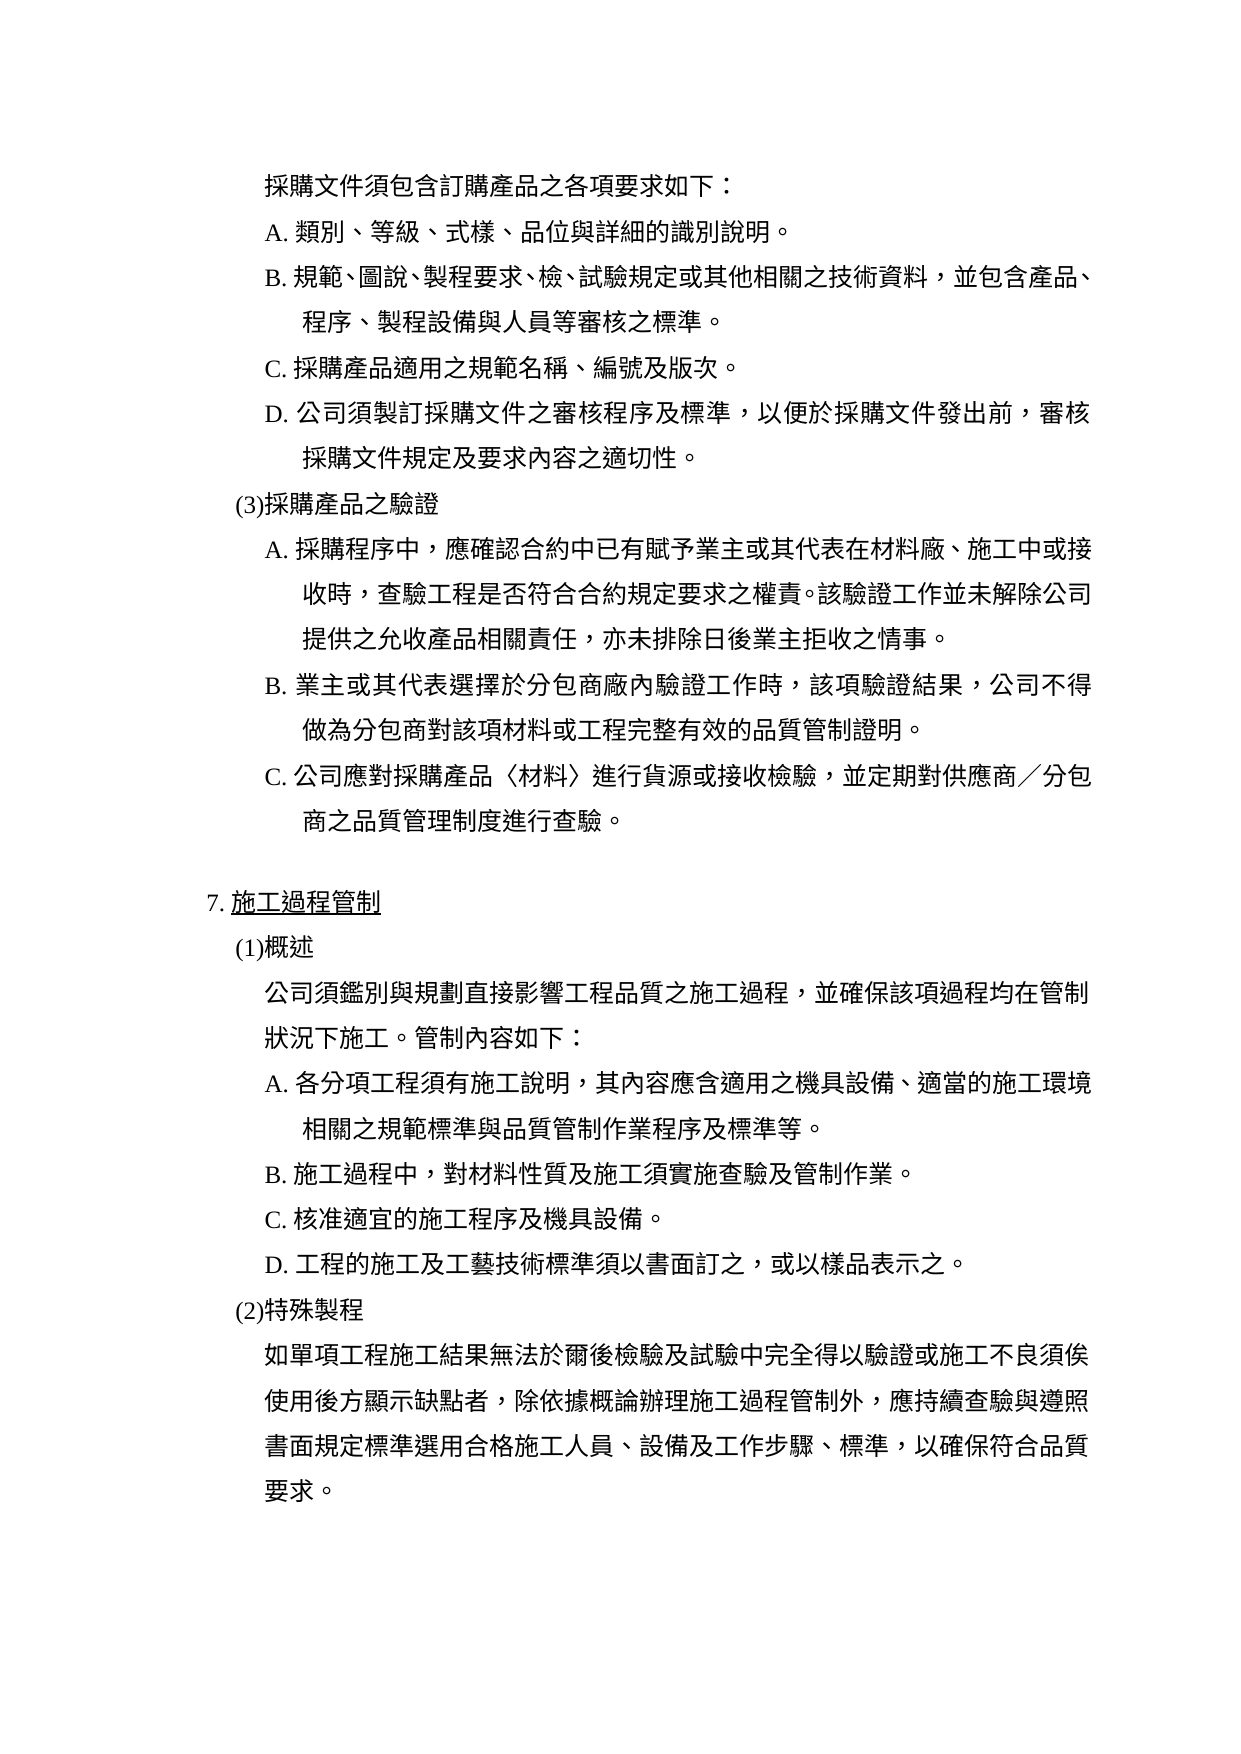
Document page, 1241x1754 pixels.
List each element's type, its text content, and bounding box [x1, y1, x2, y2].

text 7. 施工過程管制 [206, 882, 1092, 919]
text C. 公司應對採購產品〈材料〉進行貨源或接收檢驗，並定期對供應商／分包商之品質管理制度進行查驗。 [264, 756, 1092, 837]
text A. 採購程序中，應確認合約中已有賦予業主或其代表在材料廠、施工中或接收時，查驗工程是否符合合約規定要求之權責。該驗證工作並未解除公司提供之允收產品相關責任，亦未排除日後業主拒收之情事。 [264, 529, 1092, 656]
text 公司須鑑別與規劃直接影響工程品質之施工過程，並確保該項過程均在管制狀況下施工。管制內容如下： [264, 973, 1092, 1055]
text D. 公司須製訂採購文件之審核程序及標準，以便於採購文件發出前，審核採購文件規定及要求內容之適切性。 [264, 393, 1092, 475]
text (2)特殊製程 [235, 1290, 1092, 1327]
text A. 各分項工程須有施工說明，其內容應含適用之機具設備、適當的施工環境、相關之規範標準與品質管制作業程序及標準等。 [264, 1064, 1092, 1145]
text 採購文件須包含訂購產品之各項要求如下： [264, 167, 1092, 203]
text (1)概述 [235, 928, 1092, 964]
text C. 採購產品適用之規範名稱、編號及版次。 [264, 348, 1092, 384]
text B. 業主或其代表選擇於分包商廠內驗證工作時，該項驗證結果，公司不得做為分包商對該項材料或工程完整有效的品質管制證明。 [264, 665, 1092, 747]
text (3)採購產品之驗證 [235, 484, 1092, 520]
text B. 規範、圖說、製程要求、檢、試驗規定或其他相關之技術資料，並包含產品、程序、製程設備與人員等審核之標準。 [264, 257, 1092, 339]
text A. 類別、等級、式樣、品位與詳細的識別說明。 [264, 212, 1092, 248]
text D. 工程的施工及工藝技術標準須以書面訂之，或以樣品表示之。 [264, 1245, 1092, 1281]
text C. 核准適宜的施工程序及機具設備。 [264, 1200, 1092, 1236]
text 如單項工程施工結果無法於爾後檢驗及試驗中完全得以驗證或施工不良須俟使用後方顯示缺點者，除依據概論辦理施工過程管制外，應持續查驗與遵照書面規定標準選用合格施工人員、設備及工作步驟、標準，以確保符合品質要求。 [264, 1336, 1092, 1508]
text B. 施工過程中，對材料性質及施工須實施查驗及管制作業。 [264, 1154, 1092, 1191]
